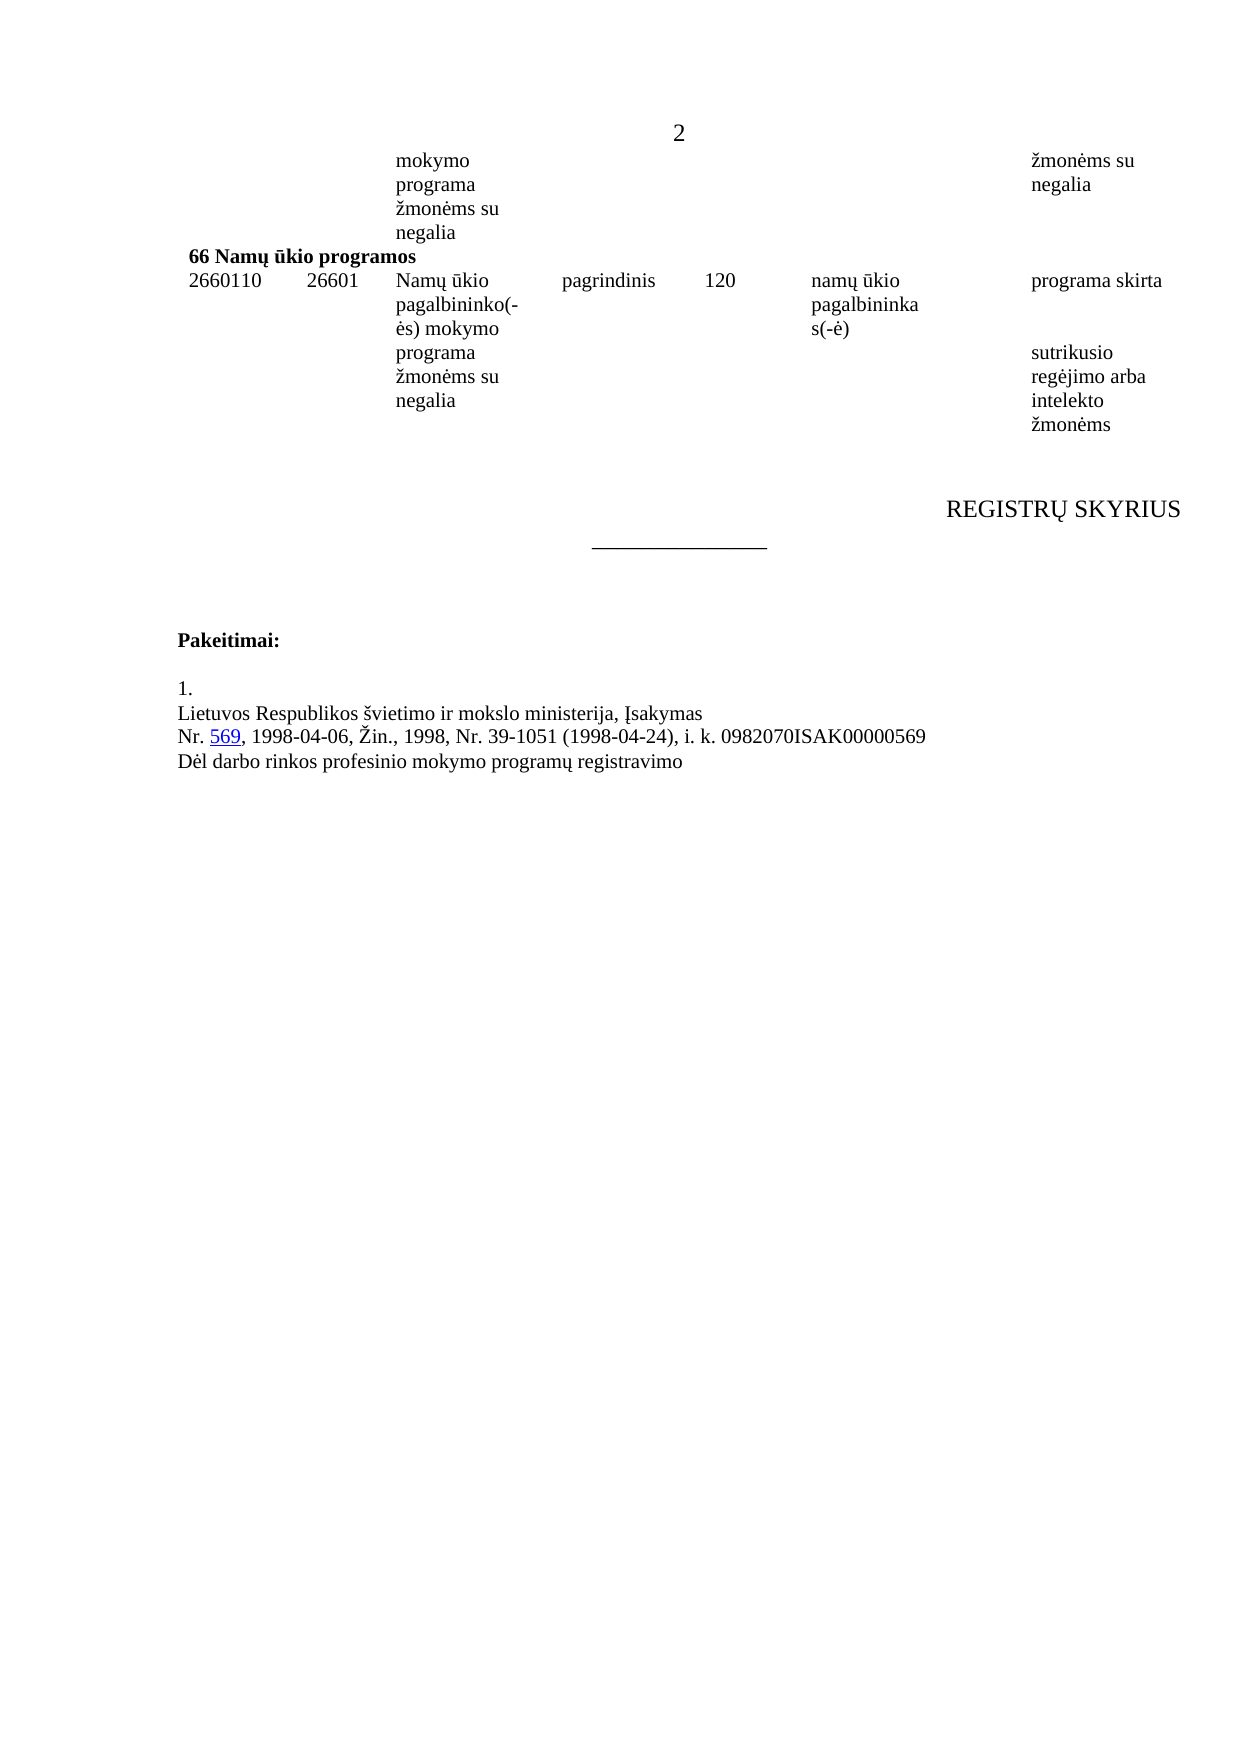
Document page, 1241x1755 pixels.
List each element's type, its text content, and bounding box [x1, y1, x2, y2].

table_cell žmonėms su negalia [1020, 148, 1181, 244]
table_cell namų ūkio pagalbininkas(-ė) [800, 268, 937, 340]
text Dėl darbo rinkos profesinio mokymo programų registravimo [177, 748, 1181, 773]
text Pakeitimai: [177, 628, 1181, 652]
table_cell [937, 148, 1020, 244]
text 1. [177, 676, 1181, 700]
table_cell Namų ūkio pagalbininko(-ės) mokymo [384, 268, 551, 340]
table_cell 66 Namų ūkio programos [177, 244, 1181, 268]
text Lietuvos Respublikos švietimo ir mokslo ministerija, Įsakymas [177, 700, 1181, 724]
table_cell [937, 340, 1020, 436]
table_cell [177, 148, 295, 244]
table_cell [693, 340, 800, 436]
table_cell programa skirta [1020, 268, 1181, 340]
table_cell 2660110 [177, 268, 295, 340]
table_cell sutrikusio regėjimo arba intelekto žmonėms [1020, 340, 1181, 436]
table_cell [551, 340, 693, 436]
table_cell [800, 148, 937, 244]
table_cell 120 [693, 268, 800, 340]
table_cell [693, 148, 800, 244]
table_cell [295, 148, 384, 244]
text Registrų skyrius [177, 494, 1181, 523]
table_cell 26601 [295, 268, 384, 340]
table_cell pagrindinis [551, 268, 693, 340]
table_cell [295, 340, 384, 436]
text Nr. 569, 1998-04-06, Žin., 1998, Nr. 39-1051 (1998-04-24), i. k. 0982070ISAK00000569 [177, 724, 1181, 748]
table_cell mokymo programa žmonėms su negalia [384, 148, 551, 244]
table_cell [551, 148, 693, 244]
text ______________ [177, 523, 1181, 551]
table_cell [177, 340, 295, 436]
table_cell [937, 268, 1020, 340]
table_cell [800, 340, 937, 436]
table_cell programa žmonėms su negalia [384, 340, 551, 436]
